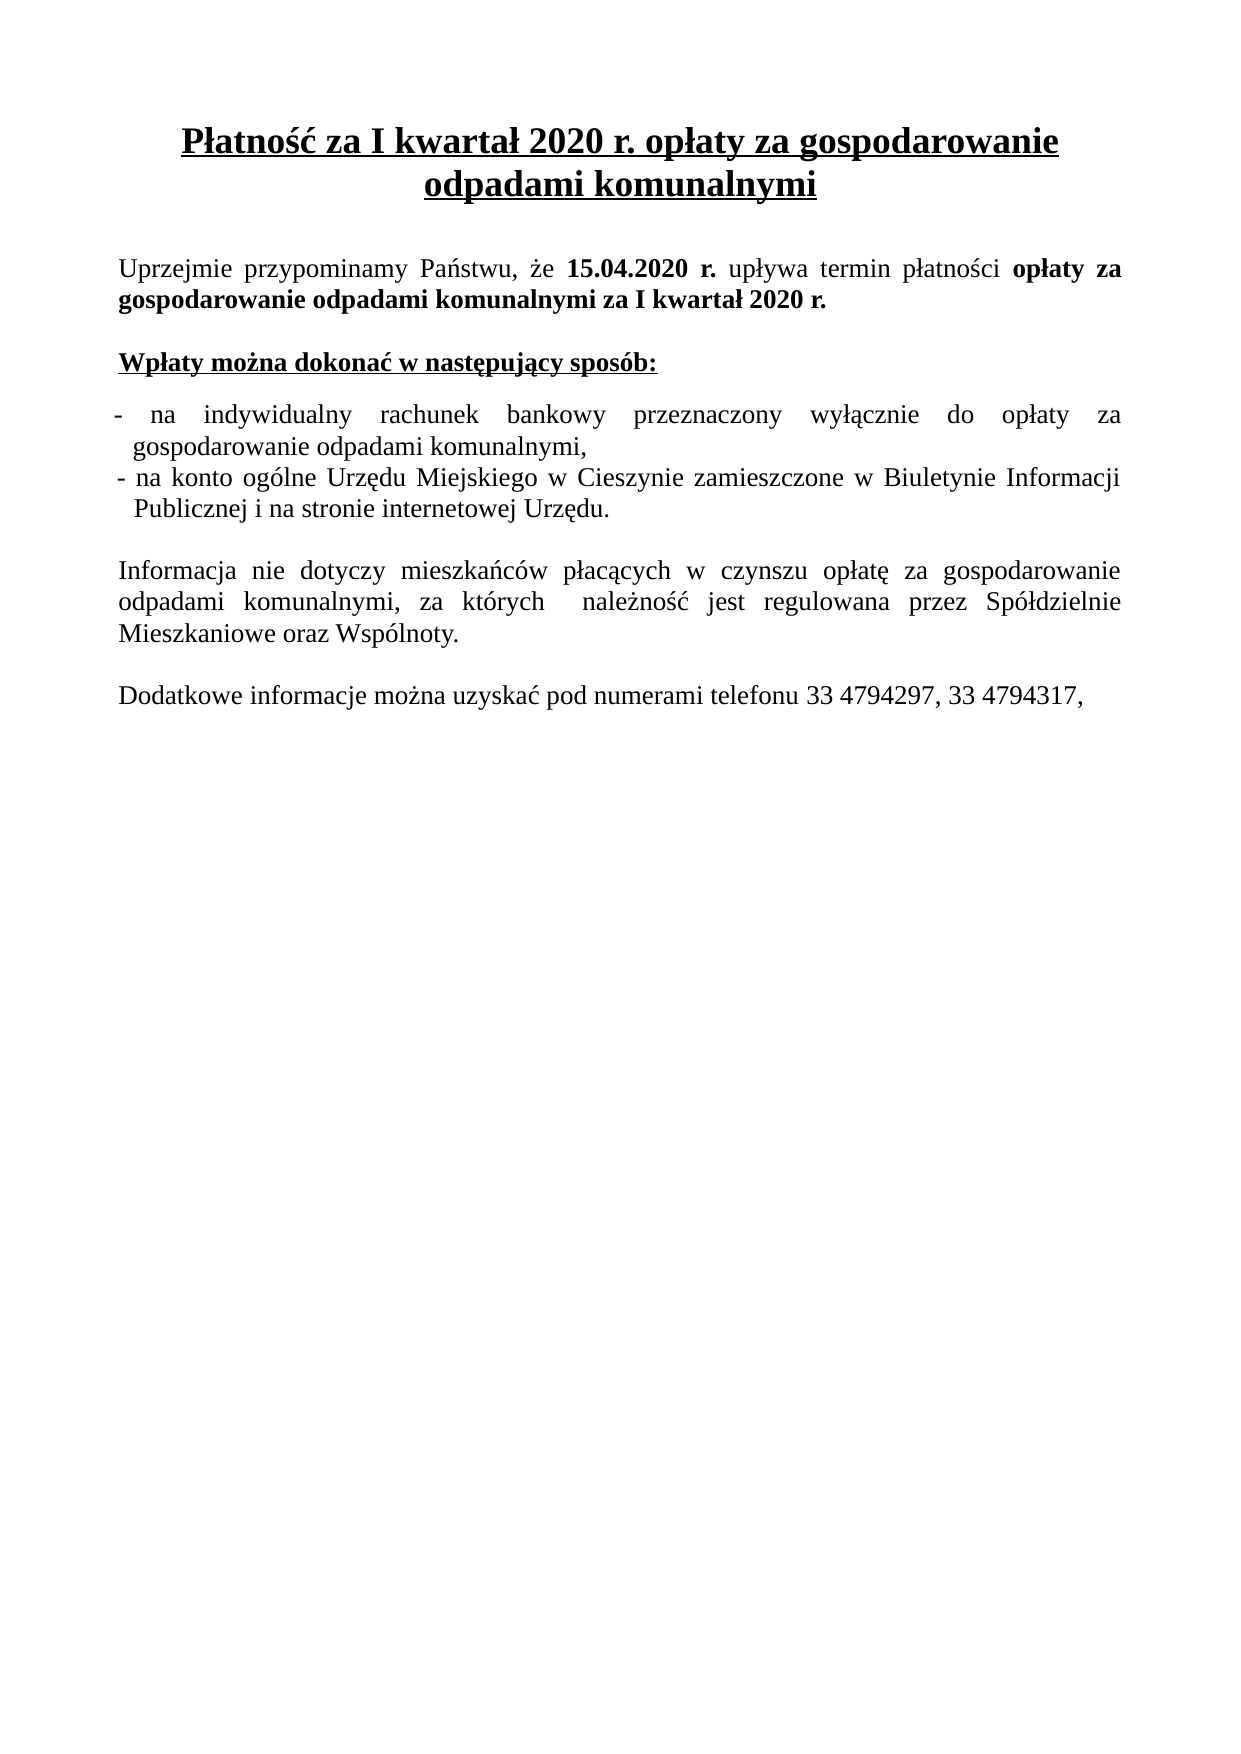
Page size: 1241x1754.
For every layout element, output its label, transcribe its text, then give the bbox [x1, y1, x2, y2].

text Wpłaty można dokonać w następujący sposób: [118, 346, 1122, 377]
text - na konto ogólne Urzędu Miejskiego w Cieszynie zamieszczone w Biuletynie Informacji Publicznej i na stronie internetowej Urzędu. [117, 461, 1122, 523]
text - na indywidualny rachunek bankowy przeznaczony wyłącznie do opłaty za gospodarowanie odpadami komunalnymi, [113, 399, 1122, 461]
text Dodatkowe informacje można uzyskać pod numerami telefonu 33 4794297, 33 4794317, [118, 679, 1122, 710]
text Uprzejmie przypominamy Państwu, że 15.04.2020 r. upływa termin płatności opłaty za gospodarowanie odpadami komunalnymi za I kwartał 2020 r. [118, 252, 1122, 315]
text Płatność za I kwartał 2020 r. opłaty za gospodarowanie odpadami komunalnymi [118, 118, 1122, 204]
text Informacja nie dotyczy mieszkańców płacących w czynszu opłatę za gospodarowanie odpadami komunalnymi, za których należność jest regulowana przez Spółdzielnie Mieszkaniowe oraz Wspólnoty. [118, 554, 1122, 648]
